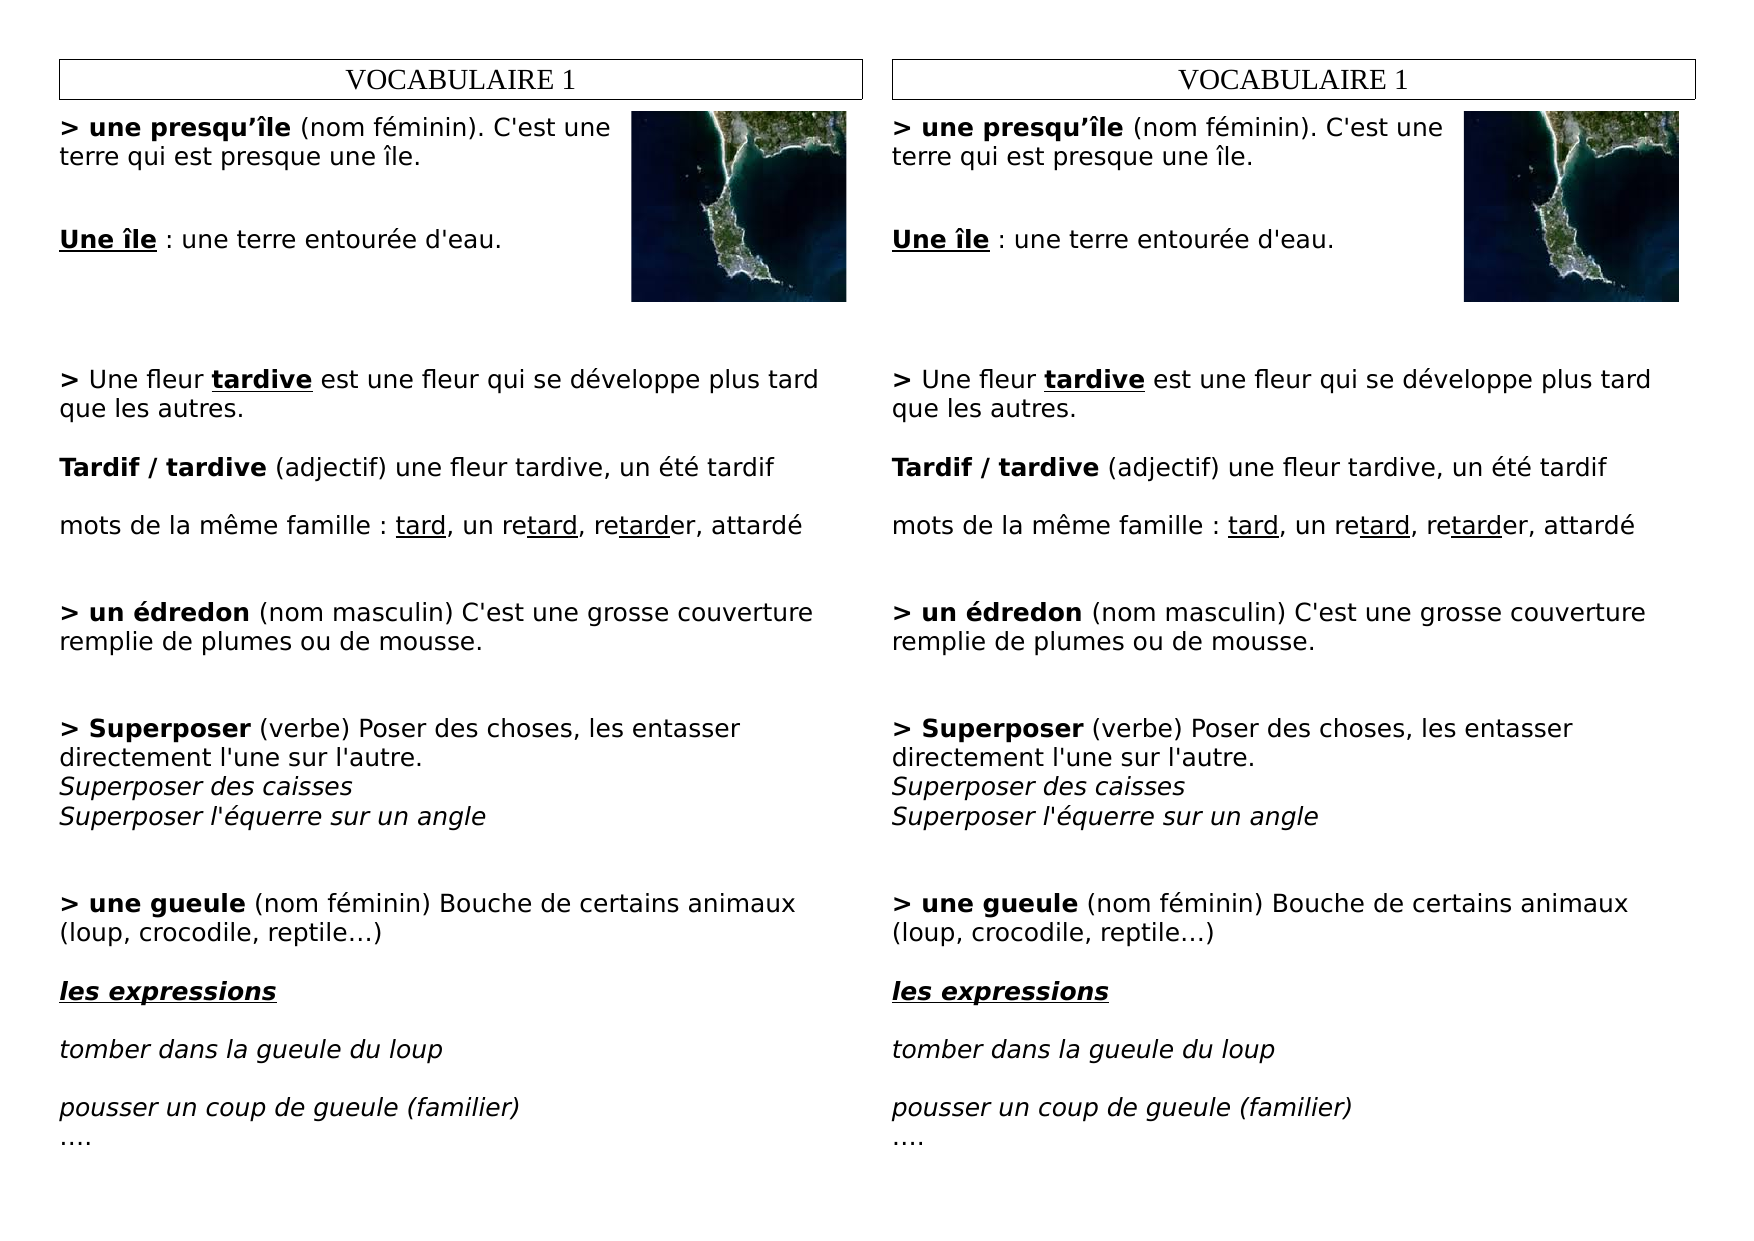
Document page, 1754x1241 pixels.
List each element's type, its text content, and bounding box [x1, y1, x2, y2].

text tomber dans la gueule du loup [59, 1035, 862, 1064]
text Une île : une terre entourée d'eau. [892, 225, 1463, 254]
text > Une fleur tardive est une fleur qui se développe plus tard que les autres. [892, 366, 1695, 424]
text les expressions [892, 977, 1695, 1006]
text Tardif / tardive (adjectif) une fleur tardive, un été tardif [59, 453, 862, 482]
text > Une fleur tardive est une fleur qui se développe plus tard que les autres. [59, 366, 862, 424]
text Superposer des caisses [59, 773, 862, 802]
text Tardif / tardive (adjectif) une fleur tardive, un été tardif [892, 453, 1695, 482]
text Superposer l'équerre sur un angle [892, 802, 1695, 831]
picture [631, 111, 847, 302]
text VOCABULAIRE 1 [893, 60, 1695, 99]
text tomber dans la gueule du loup [892, 1035, 1695, 1064]
text > Superposer (verbe) Poser des choses, les entasser directement l'une sur l'autre. [59, 714, 862, 773]
text Superposer des caisses [892, 773, 1695, 802]
text > une presqu’île (nom féminin). C'est une terre qui est presque une île. [59, 113, 631, 171]
text mots de la même famille : tard, un retard, retarder, attardé [59, 511, 862, 541]
text > un édredon (nom masculin) C'est une grosse couverture remplie de plumes ou de mousse. [59, 598, 862, 656]
text …. [892, 1123, 1695, 1152]
text les expressions [59, 977, 862, 1006]
text > Superposer (verbe) Poser des choses, les entasser directement l'une sur l'autre. [892, 714, 1695, 773]
text pousser un coup de gueule (familier) [59, 1093, 862, 1123]
picture [1463, 111, 1679, 302]
text mots de la même famille : tard, un retard, retarder, attardé [892, 511, 1695, 541]
text > un édredon (nom masculin) C'est une grosse couverture remplie de plumes ou de mousse. [892, 598, 1695, 656]
text pousser un coup de gueule (familier) [892, 1093, 1695, 1123]
text > une gueule (nom féminin) Bouche de certains animaux (loup, crocodile, reptile…) [59, 889, 862, 948]
text Superposer l'équerre sur un angle [59, 802, 862, 831]
text > une presqu’île (nom féminin). C'est une terre qui est presque une île. [892, 113, 1463, 171]
text VOCABULAIRE 1 [60, 60, 862, 99]
text …. [59, 1123, 862, 1152]
text > une gueule (nom féminin) Bouche de certains animaux (loup, crocodile, reptile…) [892, 889, 1695, 948]
text Une île : une terre entourée d'eau. [59, 225, 631, 254]
